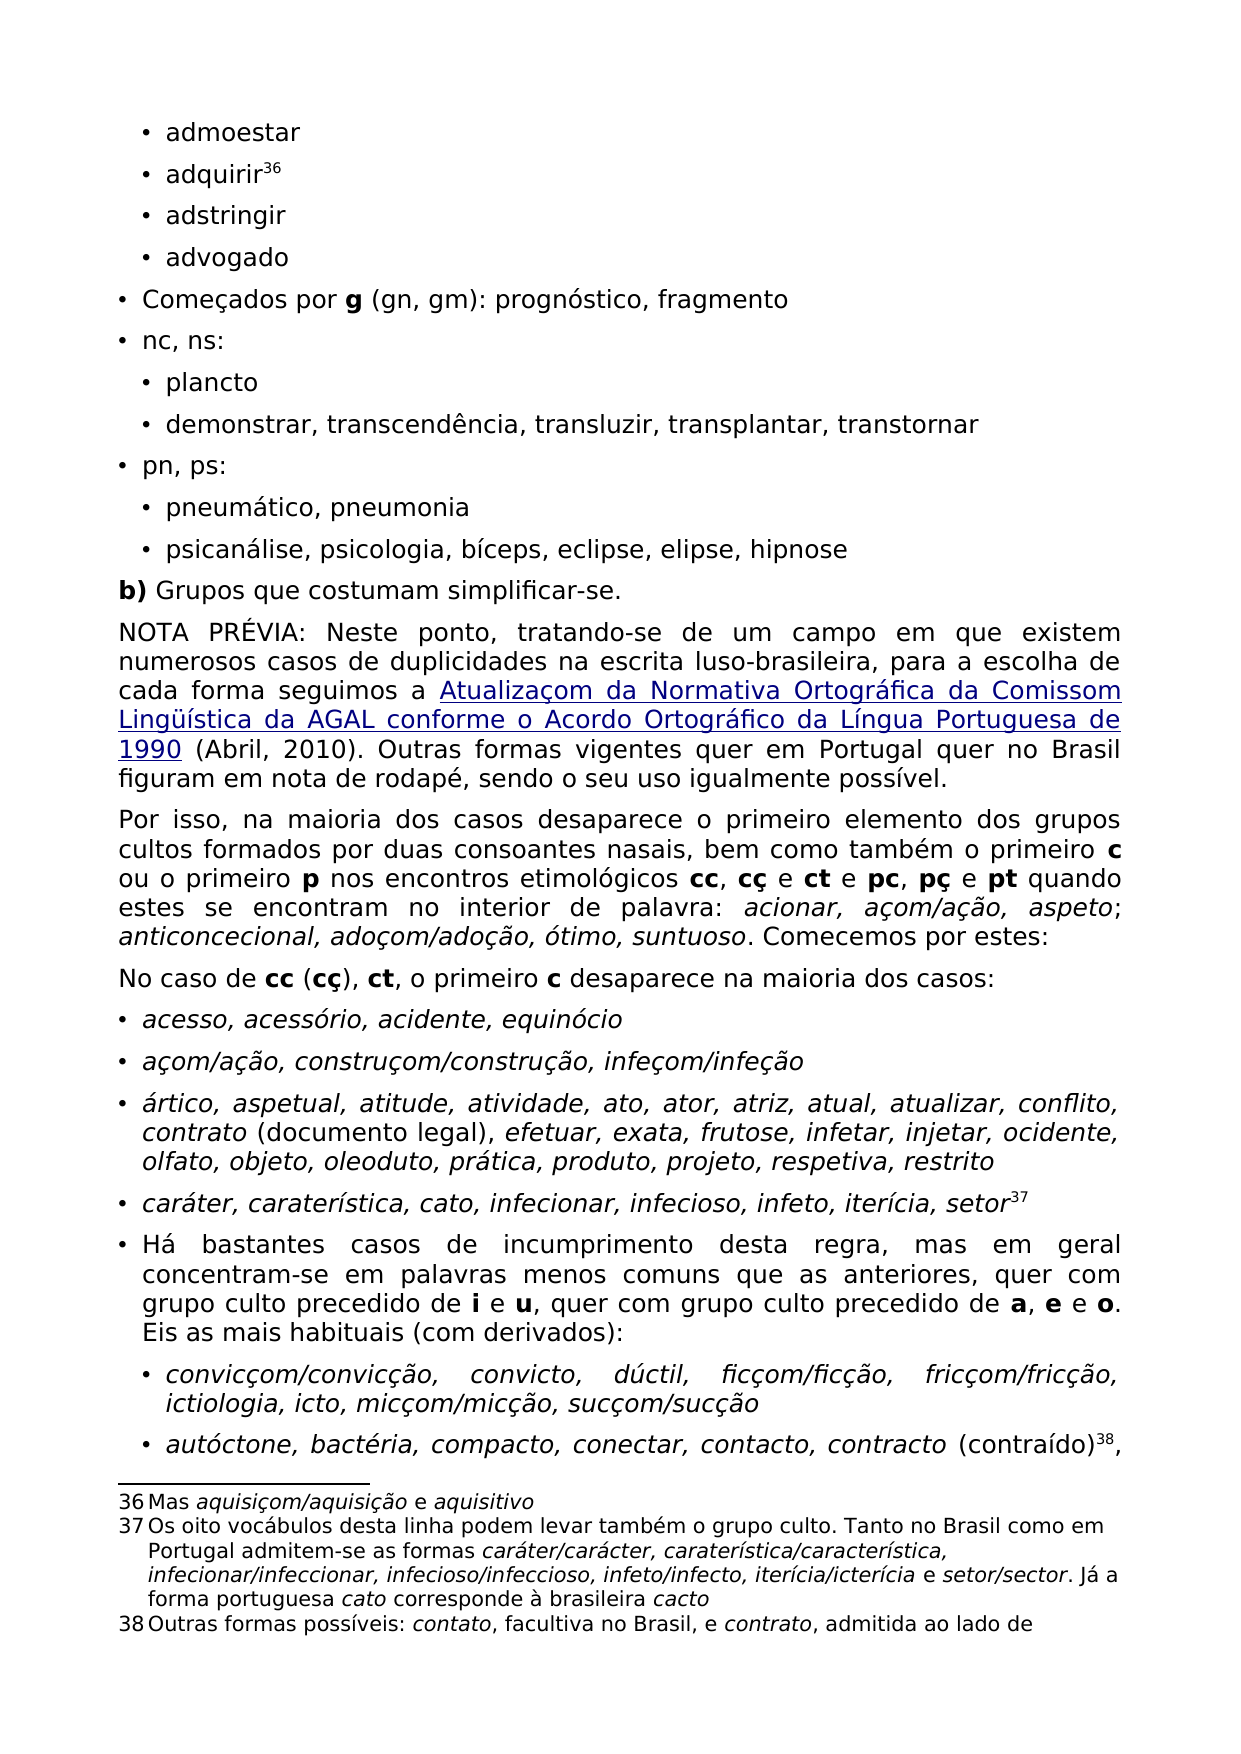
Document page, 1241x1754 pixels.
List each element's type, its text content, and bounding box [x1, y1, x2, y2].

list adquirir [142, 160, 1122, 189]
text b) Grupos que costumam simplificar-se. [118, 576, 1122, 606]
list açom/ação, construçom/construção, infeçom/infeção [118, 1047, 1122, 1076]
list ártico, aspetual, atitude, atividade, ato, ator, atriz, atual, atualizar, conflito, contrato (documento legal), efetuar, exata, frutose, infetar, injetar, ocidente, olfato, objeto, oleoduto, prática, produto, projeto, respetiva, restrito [118, 1089, 1122, 1176]
text NOTA PRÉVIA: Neste ponto, tratando-se de um campo em que existem numerosos casos de duplicidades na escrita luso-brasileira, para a escolha de cada forma seguimos a Atualizaçom da Normativa Ortográfica da Comissom Lingüística da AGAL conforme o Acordo Ortográfico da Língua Portuguesa de 1990 (Abril, 2010). Outras formas vigentes quer em Portugal quer no Brasil figuram em nota de rodapé, sendo o seu uso igualmente possível. [118, 618, 1122, 793]
list admoestar [142, 118, 1122, 147]
list pn, ps: [118, 451, 1122, 481]
list Há bastantes casos de incumprimento desta regra, mas em geral concentram-se em palavras menos comuns que as anteriores, quer com grupo culto precedido de i e u, quer com grupo culto precedido de a, e e o. Eis as mais habituais (com derivados): [118, 1231, 1122, 1347]
list pneumático, pneumonia [142, 493, 1122, 522]
list Mas aquisiçom/aquisição e aquisitivo [118, 1490, 1122, 1514]
list acesso, acessório, acidente, equinócio [118, 1006, 1122, 1035]
list Outras formas possíveis: contato, facultiva no Brasil, e contrato, admitida ao lado de [118, 1612, 1122, 1636]
list convicçom/convicção, convicto, dúctil, ficçom/ficção, fricçom/fricção, ictiologia, icto, micçom/micção, sucçom/sucção [142, 1360, 1122, 1418]
list Os oito vocábulos desta linha podem levar também o grupo culto. Tanto no Brasil como em Portugal admitem-se as formas caráter/carácter, caraterística/característica, infecionar/infeccionar, infecioso/infeccioso, infeto/infecto, iterícia/icterícia e setor/sector. Já a forma portuguesa cato corresponde à brasileira cacto [118, 1514, 1122, 1612]
list plancto [142, 368, 1122, 397]
list demonstrar, transcendência, transluzir, transplantar, transtornar [142, 410, 1122, 439]
list autóctone, bactéria, compacto, conectar, contacto, contracto (contraído), facto, impacto, intelectual, pacto, secçom/secção, sectário, sectarismo [142, 1431, 1122, 1460]
text Por isso, na maioria dos casos desaparece o primeiro elemento dos grupos cultos formados por duas consoantes nasais, bem como também o primeiro c ou o primeiro p nos encontros etimológicos cc, cç e ct e pc, pç e pt quando estes se encontram no interior de palavra: acionar, açom/ação, aspeto; anticoncecional, adoçom/adoção, ótimo, suntuoso. Comecemos por estes: [118, 806, 1122, 951]
list psicanálise, psicologia, bíceps, eclipse, elipse, hipnose [142, 535, 1122, 564]
list Começados por g (gn, gm): prognóstico, fragmento [118, 285, 1122, 314]
list advogado [142, 243, 1122, 272]
text No caso de cc (cç), ct, o primeiro c desaparece na maioria dos casos: [118, 964, 1122, 993]
list adstringir [142, 201, 1122, 231]
list nc, ns: [118, 326, 1122, 356]
list caráter, caraterística, cato, infecionar, infecioso, infeto, iterícia, setor [118, 1189, 1122, 1218]
